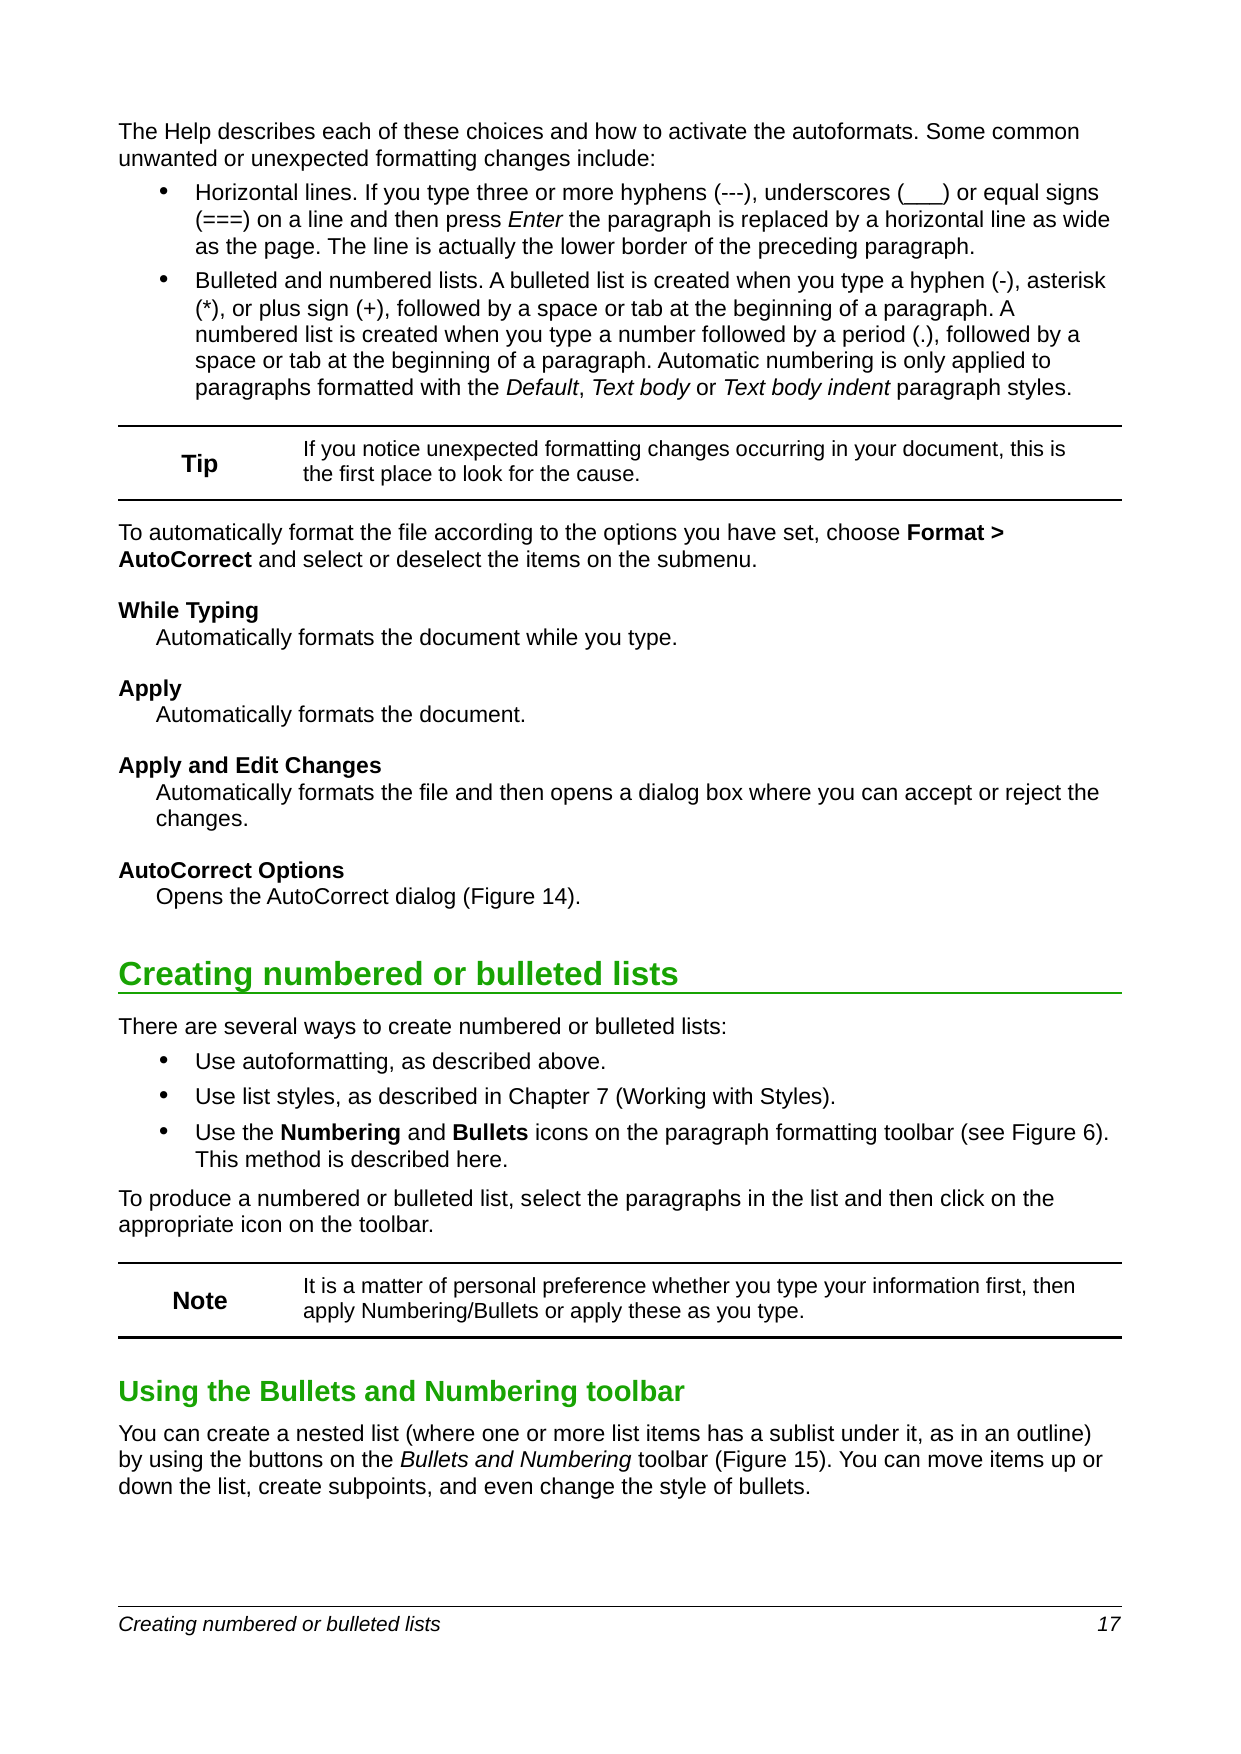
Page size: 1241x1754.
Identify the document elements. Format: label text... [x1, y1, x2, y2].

text Automatically formats the document while you type. [156, 623, 1122, 650]
list Horizontal lines. If you type three or more hyphens (---), underscores (___) or equal signs (===) on a line and then press Enter the paragraph is replaced by a horizontal line as wide as the page. The line is actually the lower border of the preceding paragraph. [156, 177, 1122, 259]
text You can create a nested list (where one or more list items has a sublist under it, as in an outline) by using the buttons on the Bullets and Numbering toolbar (Figure 15). You can move items up or down the list, create subpoints, and even change the style of bullets. [118, 1420, 1122, 1499]
text While Typing [118, 597, 1122, 623]
table_header Tip [118, 427, 281, 499]
subtitle Using the Bullets and Numbering toolbar [118, 1374, 1122, 1408]
list Use autoformatting, as described above. [156, 1046, 1122, 1075]
text To automatically format the file according to the options you have set, choose Format > AutoCorrect and select or deselect the items on the submenu. [118, 519, 1122, 572]
list There are several ways to create numbered or bulleted lists: [118, 1013, 1122, 1039]
text Automatically formats the file and then opens a dialog box where you can accept or reject the changes. [156, 779, 1122, 832]
subtitle Creating numbered or bulleted lists [118, 954, 1122, 992]
table_header It is a matter of personal preference whether you type your information first, then apply Numbering/Bullets or apply these as you type. [281, 1264, 1122, 1336]
list Bulleted and numbered lists. A bulleted list is created when you type a hyphen (-), asterisk (*), or plus sign (+), followed by a space or tab at the beginning of a paragraph. A numbered list is created when you type a number followed by a period (.), followed by a space or tab at the beginning of a paragraph. Automatic numbering is only applied to paragraphs formatted with the Default, Text body or Text body indent paragraph styles. [156, 265, 1122, 400]
list The Help describes each of these choices and how to activate the autoformats. Some common unwanted or unexpected formatting changes include: [118, 118, 1122, 171]
text Automatically formats the document. [156, 701, 1122, 727]
table_header If you notice unexpected formatting changes occurring in your document, this is the first place to look for the cause. [281, 427, 1122, 499]
table_header Note [118, 1264, 281, 1336]
text Apply and Edit Changes [118, 752, 1122, 779]
list Use the Numbering and Bullets icons on the paragraph formatting toolbar (see Figure 6). This method is described here. [156, 1117, 1122, 1172]
text To produce a numbered or bulleted list, select the paragraphs in the list and then click on the appropriate icon on the toolbar. [118, 1184, 1122, 1237]
text AutoCorrect Options [118, 857, 1122, 883]
text Opens the AutoCorrect dialog (Figure 14). [156, 883, 1122, 909]
text Apply [118, 675, 1122, 701]
list Use list styles, as described in Chapter 7 (Working with Styles). [156, 1081, 1122, 1110]
